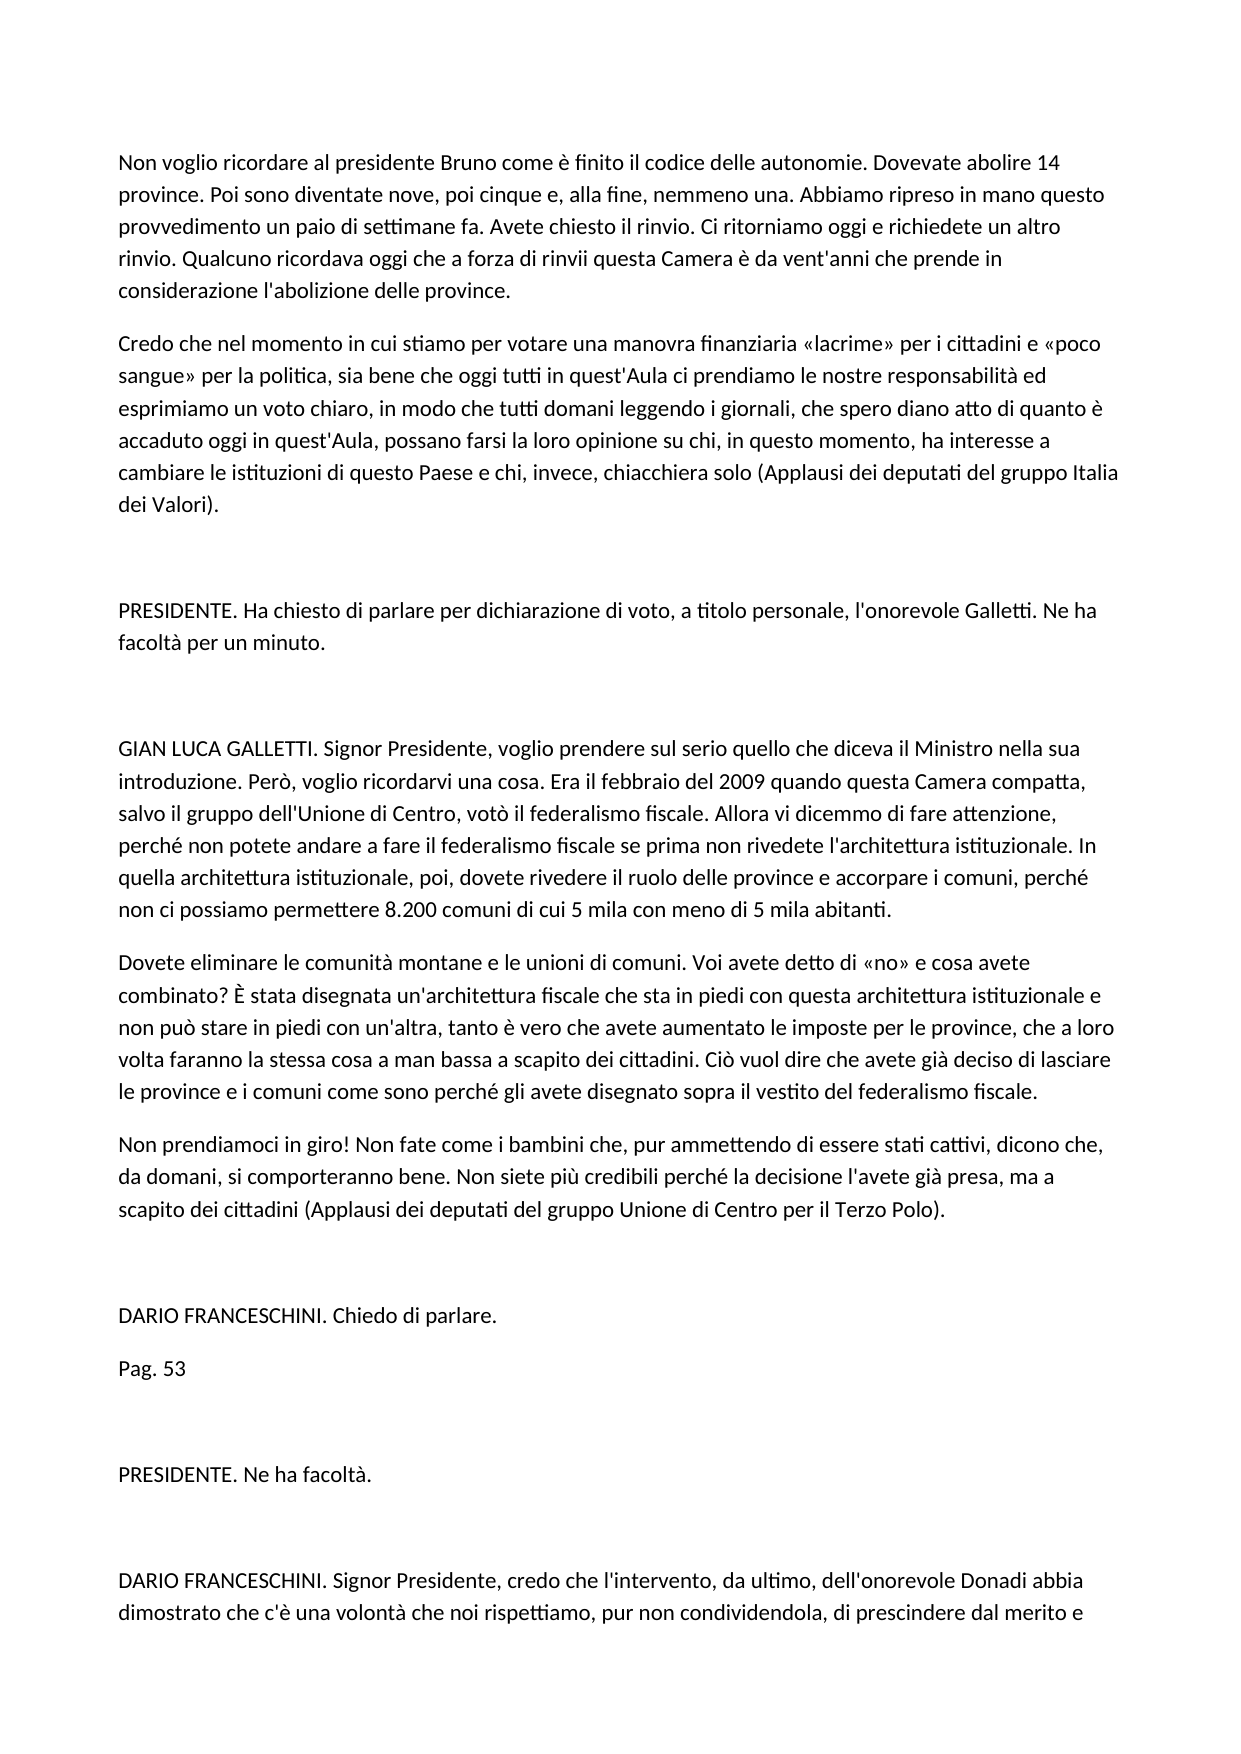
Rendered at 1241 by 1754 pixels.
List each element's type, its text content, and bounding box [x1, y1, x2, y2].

text Dovete eliminare le comunità montane e le unioni di comuni. Voi avete detto di «no» e cosa avete combinato? È stata disegnata un'architettura fiscale che sta in piedi con questa architettura istituzionale e non può stare in piedi con un'altra, tanto è vero che avete aumentato le imposte per le province, che a loro volta faranno la stessa cosa a man bassa a scapito dei cittadini. Ciò vuol dire che avete già deciso di lasciare le province e i comuni come sono perché gli avete disegnato sopra il vestito del federalismo fiscale. [118, 948, 1122, 1105]
text Credo che nel momento in cui stiamo per votare una manovra finanziaria «lacrime» per i cittadini e «poco sangue» per la politica, sia bene che oggi tutti in quest'Aula ci prendiamo le nostre responsabilità ed esprimiamo un voto chiaro, in modo che tutti domani leggendo i giornali, che spero diano atto di quanto è accaduto oggi in quest'Aula, possano farsi la loro opinione su chi, in questo momento, ha interesse a cambiare le istituzioni di questo Paese e chi, invece, chiacchiera solo (Applausi dei deputati del gruppo Italia dei Valori). [118, 329, 1122, 518]
text PRESIDENTE. Ha chiesto di parlare per dichiarazione di voto, a titolo personale, l'onorevole Galletti. Ne ha facoltà per un minuto. [118, 596, 1122, 657]
text DARIO FRANCESCHINI. Chiedo di parlare. [118, 1301, 1122, 1329]
text Non voglio ricordare al presidente Bruno come è finito il codice delle autonomie. Dovevate abolire 14 province. Poi sono diventate nove, poi cinque e, alla fine, nemmeno una. Abbiamo ripreso in mano questo provvedimento un paio di settimane fa. Avete chiesto il rinvio. Ci ritorniamo oggi e richiedete un altro rinvio. Qualcuno ricordava oggi che a forza di rinvii questa Camera è da vent'anni che prende in considerazione l'abolizione delle province. [118, 148, 1122, 304]
text DARIO FRANCESCHINI. Signor Presidente, credo che l'intervento, da ultimo, dell'onorevole Donadi abbia dimostrato che c'è una volontà che noi rispettiamo, pur non condividendola, di prescindere dal merito e [118, 1566, 1122, 1626]
text Non prendiamoci in giro! Non fate come i bambini che, pur ammettendo di essere stati cattivi, dicono che, da domani, si comporteranno bene. Non siete più credibili perché la decisione l'avete già presa, ma a scapito dei cittadini (Applausi dei deputati del gruppo Unione di Centro per il Terzo Polo). [118, 1130, 1122, 1223]
text PRESIDENTE. Ne ha facoltà. [118, 1460, 1122, 1488]
text GIAN LUCA GALLETTI. Signor Presidente, voglio prendere sul serio quello che diceva il Ministro nella sua introduzione. Però, voglio ricordarvi una cosa. Era il febbraio del 2009 quando questa Camera compatta, salvo il gruppo dell'Unione di Centro, votò il federalismo fiscale. Allora vi dicemmo di fare attenzione, perché non potete andare a fare il federalismo fiscale se prima non rivedete l'architettura istituzionale. In quella architettura istituzionale, poi, dovete rivedere il ruolo delle province e accorpare i comuni, perché non ci possiamo permettere 8.200 comuni di cui 5 mila con meno di 5 mila abitanti. [118, 734, 1122, 923]
text Pag. 53 [118, 1354, 1122, 1382]
